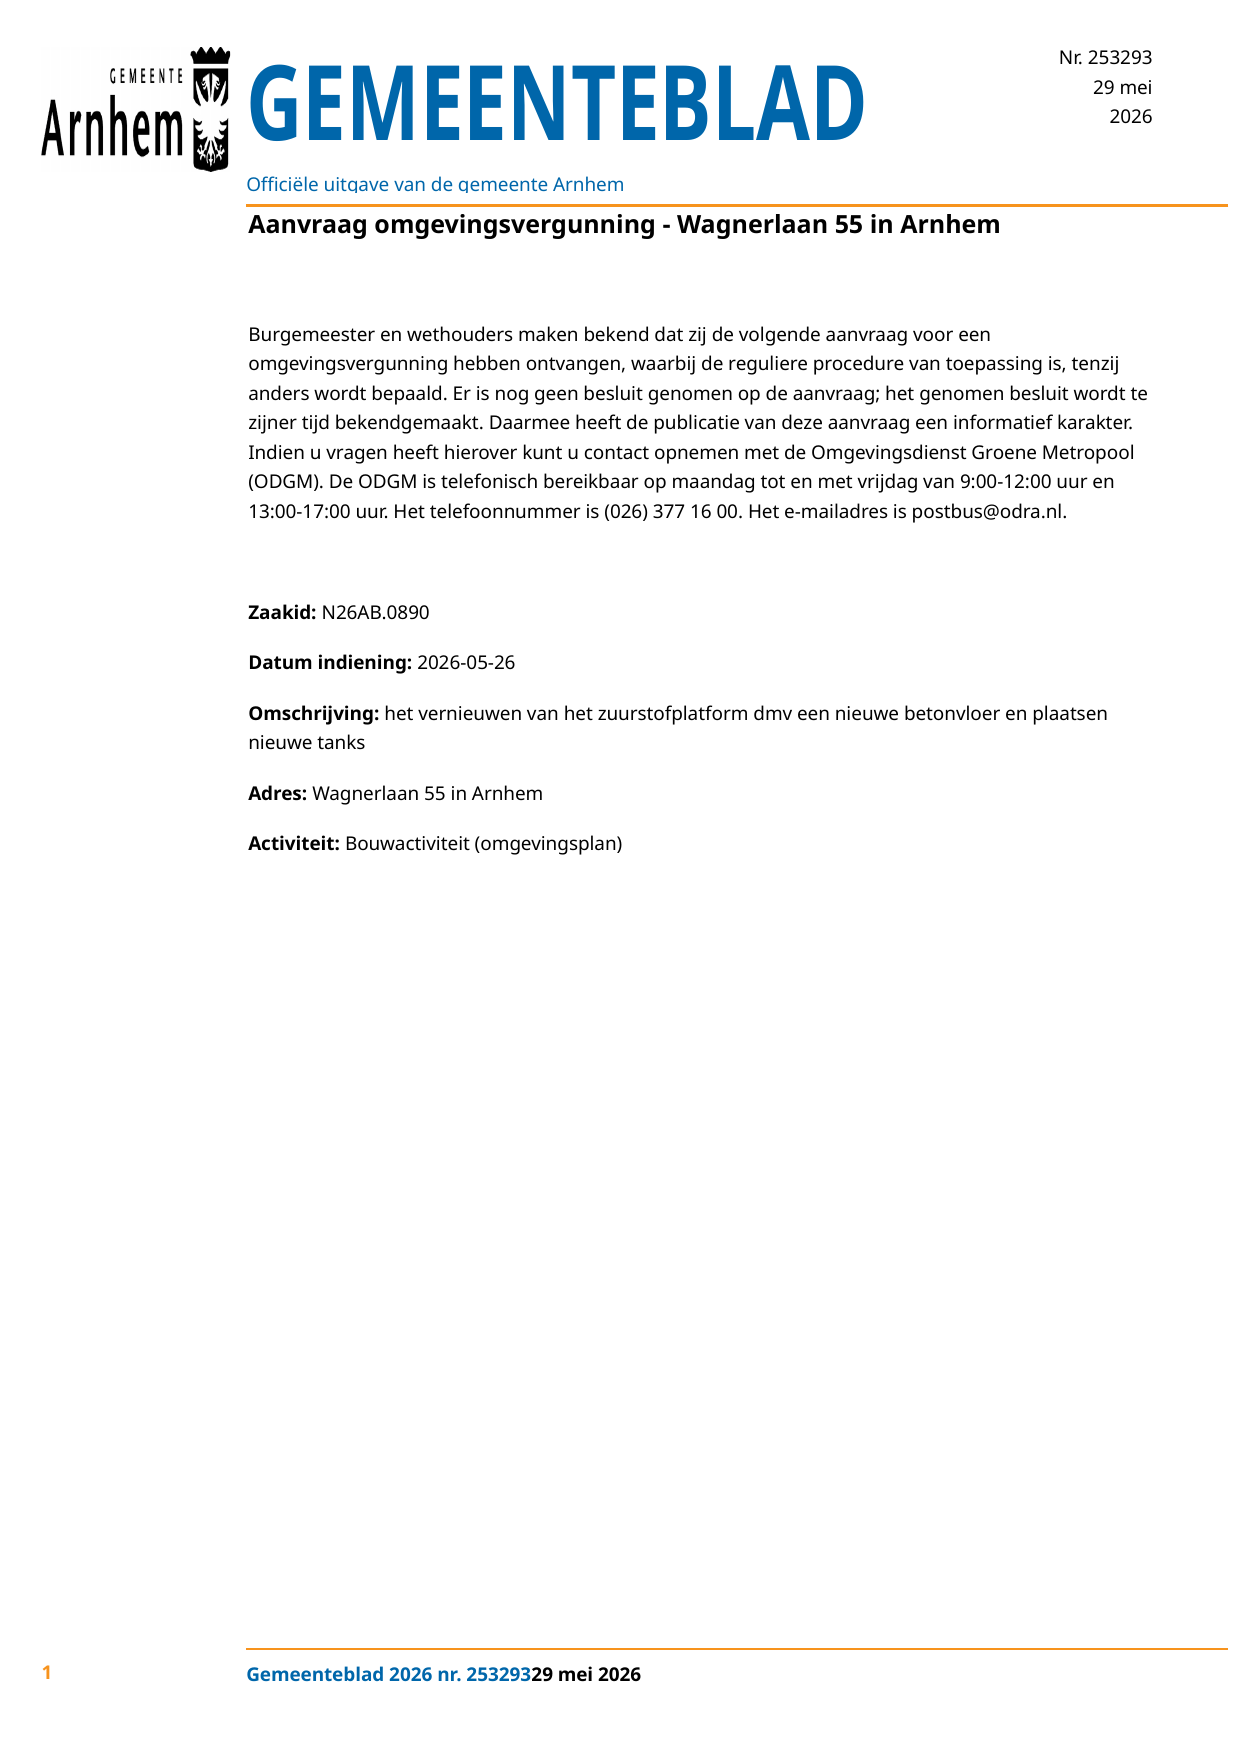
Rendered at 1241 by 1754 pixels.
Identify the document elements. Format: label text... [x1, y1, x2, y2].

text Activiteit: Bouwactiviteit (omgevingsplan) [248, 830, 1152, 856]
text Burgemeester en wethouders maken bekend dat zij de volgende aanvraag voor een omgevingsvergunning hebben ontvangen, waarbij de reguliere procedure van toepassing is, tenzij anders wordt bepaald. Er is nog geen besluit genomen op de aanvraag; het genomen besluit wordt te zijner tijd bekendgemaakt. Daarmee heeft de publicatie van deze aanvraag een informatief karakter. Indien u vragen heeft hierover kunt u contact opnemen met de Omgevingsdienst Groene Metropool (ODGM). De ODGM is telefonisch bereikbaar op maandag tot en met vrijdag van 9:00-12:00 uur en 13:00-17:00 uur. Het telefoonnummer is (026) 377 16 00. Het e-mailadres is postbus@odra.nl. [248, 321, 1152, 524]
text Omschrijving: het vernieuwen van het zuurstofplatform dmv een nieuwe betonvloer en plaatsen nieuwe tanks [248, 700, 1152, 755]
text Zaakid: N26AB.0890 [248, 599, 1152, 625]
text Adres: Wagnerlaan 55 in Arnhem [248, 780, 1152, 806]
text Datum indiening: 2026-05-26 [248, 649, 1152, 675]
picture [41, 47, 231, 172]
text Aanvraag omgevingsvergunning - Wagnerlaan 55 in Arnhem [248, 207, 1152, 241]
